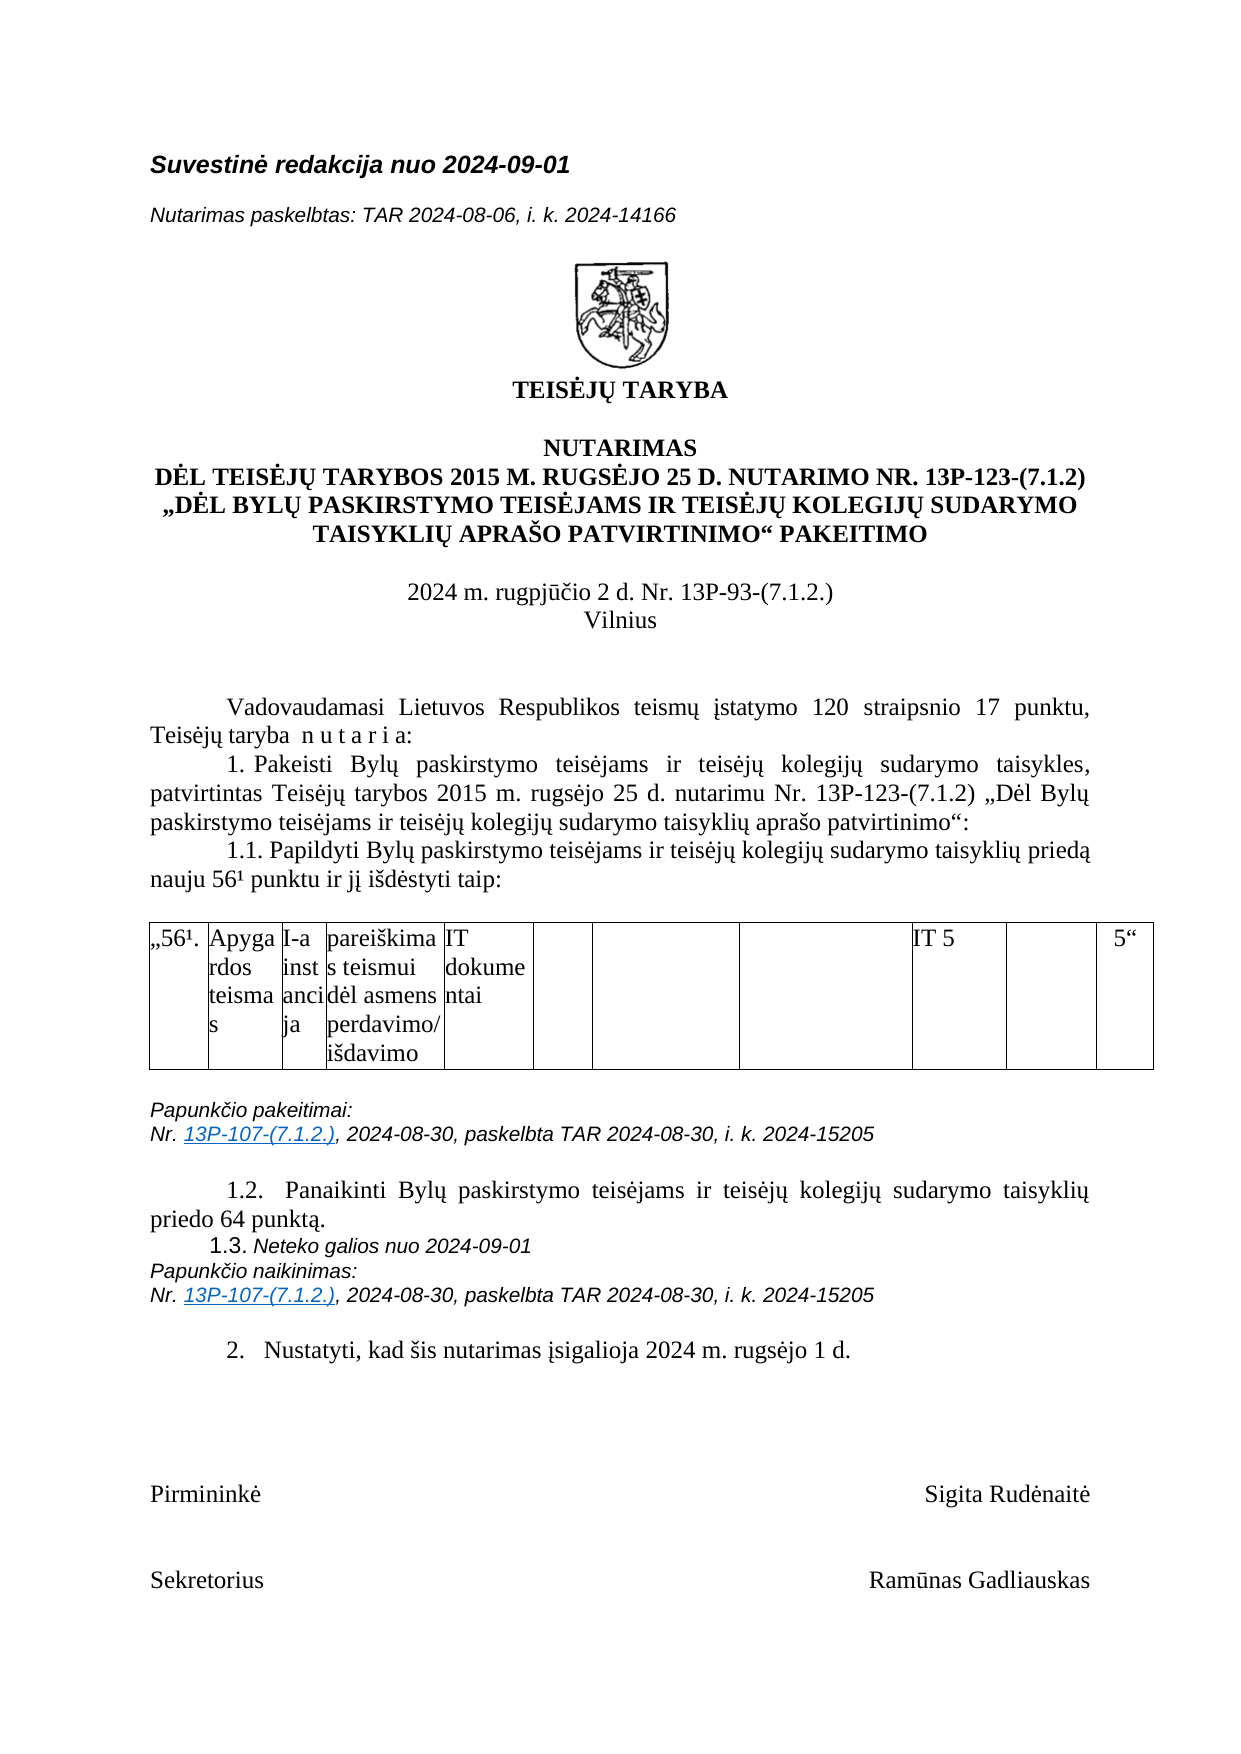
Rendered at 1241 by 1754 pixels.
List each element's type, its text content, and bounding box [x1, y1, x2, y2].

text 1. Pakeisti Bylų paskirstymo teisėjams ir teisėjų kolegijų sudarymo taisykles, patvirtintas Teisėjų tarybos 2015 m. rugsėjo 25 d. nutarimu Nr. 13P-123-(7.1.2) „Dėl Bylų paskirstymo teisėjams ir teisėjų kolegijų sudarymo taisyklių aprašo patvirtinimo“: [150, 749, 1090, 836]
table_header pareiškimas teismui dėl asmens perdavimo/išdavimo [327, 923, 444, 1068]
table_header IT dokumentai [445, 923, 533, 1068]
text 2. Nustatyti, kad šis nutarimas įsigalioja 2024 m. rugsėjo 1 d. [226, 1335, 1090, 1364]
text Suvestinė redakcija nuo 2024-09-01 [150, 150, 1090, 179]
text TEISĖJŲ TARYBA [150, 376, 1090, 404]
text 2024 m. rugpjūčio 2 d. Nr. 13P-93-(7.1.2.) [150, 577, 1090, 606]
table_header „56¹. [150, 923, 208, 1068]
text 1.1. Papildyti Bylų paskirstymo teisėjams ir teisėjų kolegijų sudarymo taisyklių priedą nauju 56¹ punktu ir jį išdėstyti taip: [150, 836, 1090, 893]
text Papunkčio naikinimas: [150, 1259, 1090, 1283]
table_header [1007, 923, 1096, 1068]
text Nr. 13P-107-(7.1.2.), 2024-08-30, paskelbta TAR 2024-08-30, i. k. 2024-15205 [150, 1122, 1090, 1146]
table_header 5“ [1097, 923, 1153, 1068]
text NUTARIMAS [150, 433, 1090, 462]
text Nr. 13P-107-(7.1.2.), 2024-08-30, paskelbta TAR 2024-08-30, i. k. 2024-15205 [150, 1283, 1090, 1307]
table_header Apygardos teismas [209, 923, 282, 1068]
text Sekretorius Ramūnas Gadliauskas [150, 1565, 1090, 1594]
text Papunkčio pakeitimai: [150, 1098, 1090, 1122]
text DĖL teisėjų tarybos 2015 M. RUGSĖJO 25 D. NUTARIMO NR. 13P-123-(7.1.2) „DĖL BYLŲ PASKIRSTYMO TEISĖJAMS IR TEISĖJŲ KOLEGIJŲ SUDARYMO TAISYKLIŲ APRAŠO PATVIRTINIMO“ pakeitimo [150, 462, 1090, 548]
text Vilnius [150, 606, 1090, 634]
text Pirmininkė Sigita Rudėnaitė [150, 1479, 1090, 1508]
text Nutarimas paskelbtas: TAR 2024-08-06, i. k. 2024-14166 [150, 203, 1090, 227]
table_header [534, 923, 592, 1068]
table_header [740, 923, 912, 1068]
table_header I-a instancija [283, 923, 326, 1068]
table_header [593, 923, 739, 1068]
text Vadovaudamasi Lietuvos Respublikos teismų įstatymo 120 straipsnio 17 punktu, Teisėjų taryba n u t a r i a: [150, 692, 1090, 749]
text 1.3. Neteko galios nuo 2024-09-01 [150, 1232, 1090, 1259]
text 1.2. Panaikinti Bylų paskirstymo teisėjams ir teisėjų kolegijų sudarymo taisyklių priedo 64 punktą. [150, 1175, 1090, 1232]
table_header IT 5 [913, 923, 1006, 1068]
